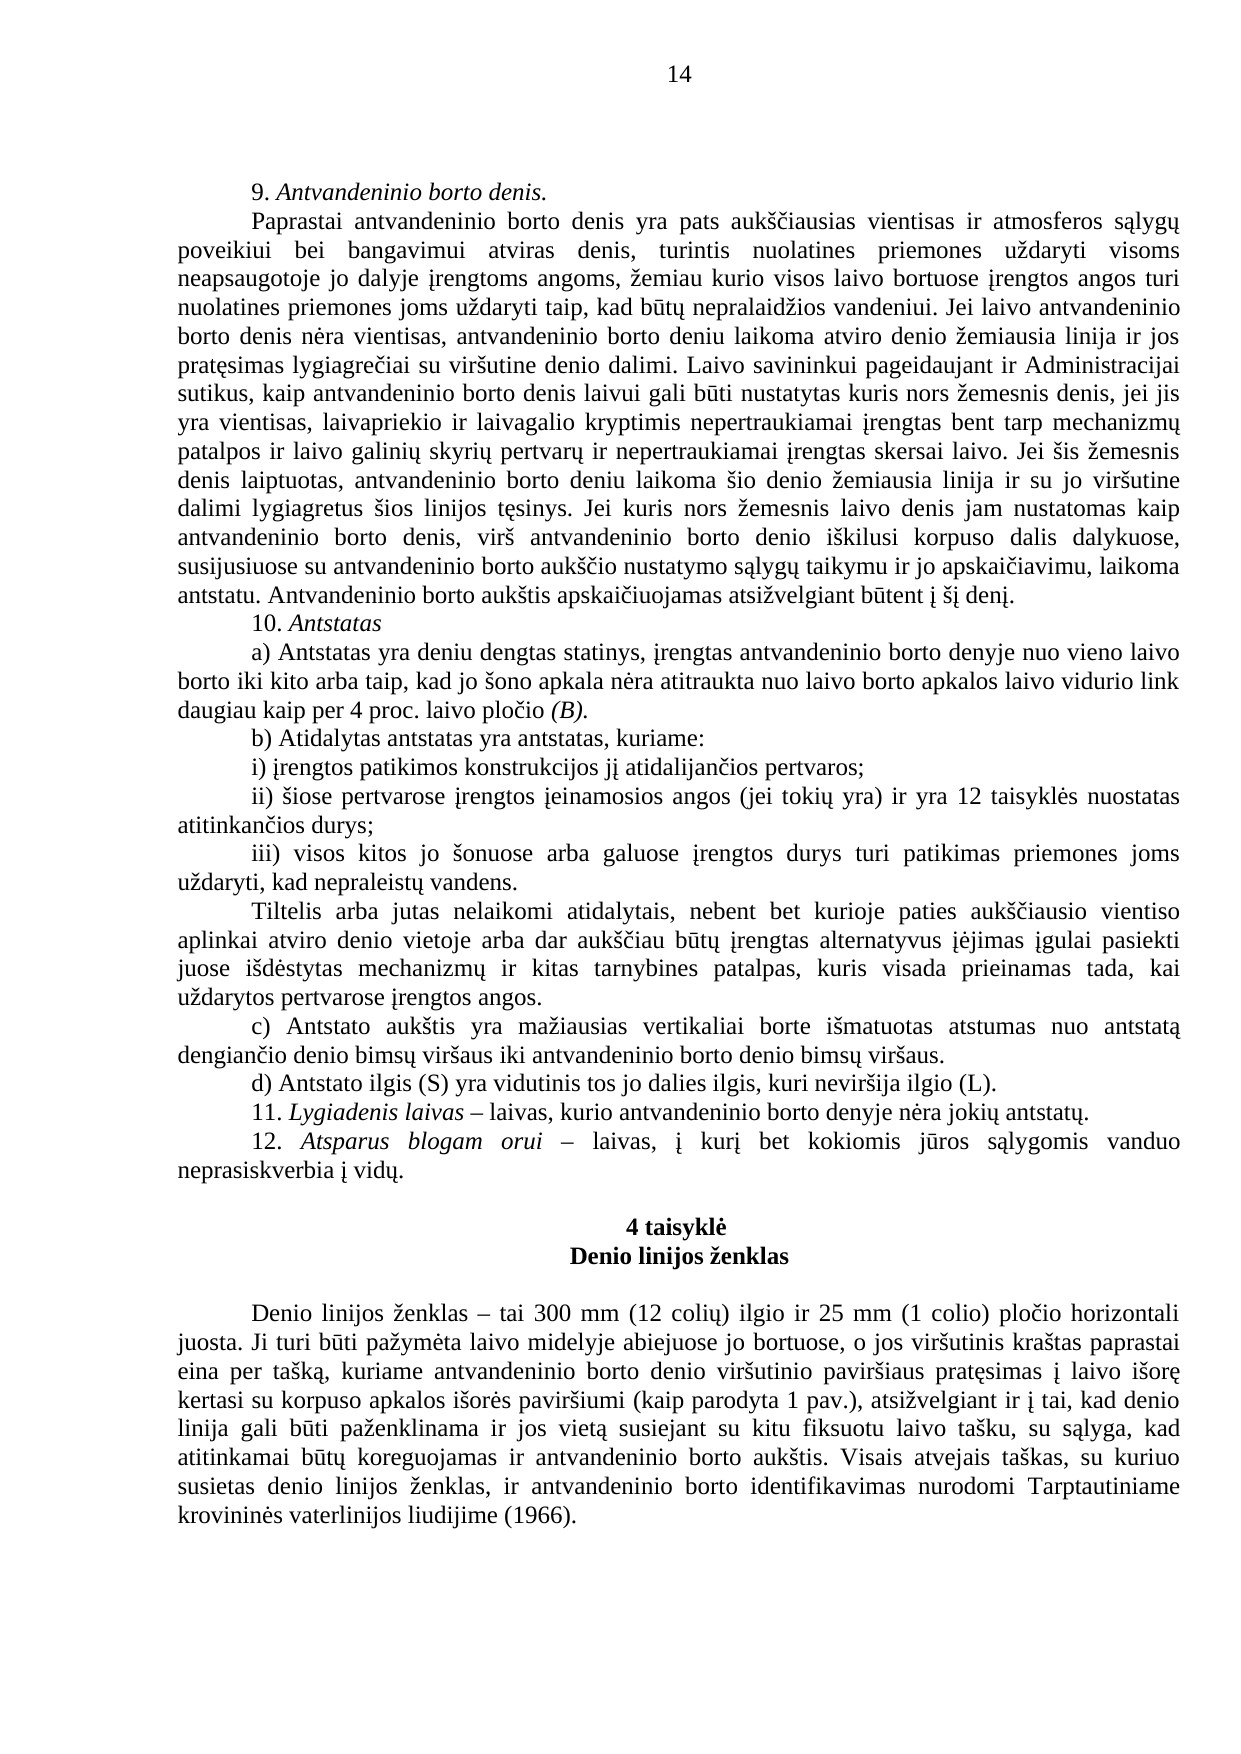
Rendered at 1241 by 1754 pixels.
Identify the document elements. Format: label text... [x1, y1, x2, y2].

text 12. Atsparus blogam orui – laivas, į kurį bet kokiomis jūros sąlygomis vanduo neprasiskverbia į vidų. [177, 1126, 1181, 1183]
text Denio linijos ženklas [177, 1241, 1181, 1270]
text b) Atidalytas antstatas yra antstatas, kuriame: [177, 723, 1181, 752]
text i) įrengtos patikimos konstrukcijos jį atidalijančios pertvaros; [177, 752, 1181, 781]
text iii) visos kitos jo šonuose arba galuose įrengtos durys turi patikimas priemones joms uždaryti, kad nepraleistų vandens. [177, 838, 1181, 896]
text Denio linijos ženklas – tai 300 mm (12 colių) ilgio ir 25 mm (1 colio) pločio horizontali juosta. Ji turi būti pažymėta laivo midelyje abiejuose jo bortuose, o jos viršutinis kraštas paprastai eina per tašką, kuriame antvandeninio borto denio viršutinio paviršiaus pratęsimas į laivo išorę kertasi su korpuso apkalos išorės paviršiumi (kaip parodyta 1 pav.), atsižvelgiant ir į tai, kad denio linija gali būti paženklinama ir jos vietą susiejant su kitu fiksuotu laivo tašku, su sąlyga, kad atitinkamai būtų koreguojamas ir antvandeninio borto aukštis. Visais atvejais taškas, su kuriuo susietas denio linijos ženklas, ir antvandeninio borto identifikavimas nurodomi Tarptautiniame krovininės vaterlinijos liudijime (1966). [177, 1298, 1181, 1528]
text 4 taisyklė [177, 1212, 1181, 1241]
text d) Antstato ilgis (S) yra vidutinis tos jo dalies ilgis, kuri neviršija ilgio (L). [177, 1068, 1181, 1097]
text 10. Antstatas [177, 608, 1181, 637]
text 11. Lygiadenis laivas – laivas, kurio antvandeninio borto denyje nėra jokių antstatų. [177, 1097, 1181, 1126]
text 9. Antvandeninio borto denis. [177, 177, 1181, 206]
text c) Antstato aukštis yra mažiausias vertikaliai borte išmatuotas atstumas nuo antstatą dengiančio denio bimsų viršaus iki antvandeninio borto denio bimsų viršaus. [177, 1011, 1181, 1068]
text Tiltelis arba jutas nelaikomi atidalytais, nebent bet kurioje paties aukščiausio vientiso aplinkai atviro denio vietoje arba dar aukščiau būtų įrengtas alternatyvus įėjimas įgulai pasiekti juose išdėstytas mechanizmų ir kitas tarnybines patalpas, kuris visada prieinamas tada, kai uždarytos pertvarose įrengtos angos. [177, 896, 1181, 1011]
text a) Antstatas yra deniu dengtas statinys, įrengtas antvandeninio borto denyje nuo vieno laivo borto iki kito arba taip, kad jo šono apkala nėra atitraukta nuo laivo borto apkalos laivo vidurio link daugiau kaip per 4 proc. laivo pločio (B). [177, 637, 1181, 723]
text ii) šiose pertvarose įrengtos įeinamosios angos (jei tokių yra) ir yra 12 taisyklės nuostatas atitinkančios durys; [177, 781, 1181, 838]
text Paprastai antvandeninio borto denis yra pats aukščiausias vientisas ir atmosferos sąlygų poveikiui bei bangavimui atviras denis, turintis nuolatines priemones uždaryti visoms neapsaugotoje jo dalyje įrengtoms angoms, žemiau kurio visos laivo bortuose įrengtos angos turi nuolatines priemones joms uždaryti taip, kad būtų nepralaidžios vandeniui. Jei laivo antvandeninio borto denis nėra vientisas, antvandeninio borto deniu laikoma atviro denio žemiausia linija ir jos pratęsimas lygiagrečiai su viršutine denio dalimi. Laivo savininkui pageidaujant ir Administracijai sutikus, kaip antvandeninio borto denis laivui gali būti nustatytas kuris nors žemesnis denis, jei jis yra vientisas, laivapriekio ir laivagalio kryptimis nepertraukiamai įrengtas bent tarp mechanizmų patalpos ir laivo galinių skyrių pertvarų ir nepertraukiamai įrengtas skersai laivo. Jei šis žemesnis denis laiptuotas, antvandeninio borto deniu laikoma šio denio žemiausia linija ir su jo viršutine dalimi lygiagretus šios linijos tęsinys. Jei kuris nors žemesnis laivo denis jam nustatomas kaip antvandeninio borto denis, virš antvandeninio borto denio iškilusi korpuso dalis dalykuose, susijusiuose su antvandeninio borto aukščio nustatymo sąlygų taikymu ir jo apskaičiavimu, laikoma antstatu. Antvandeninio borto aukštis apskaičiuojamas atsižvelgiant būtent į šį denį. [177, 206, 1181, 608]
